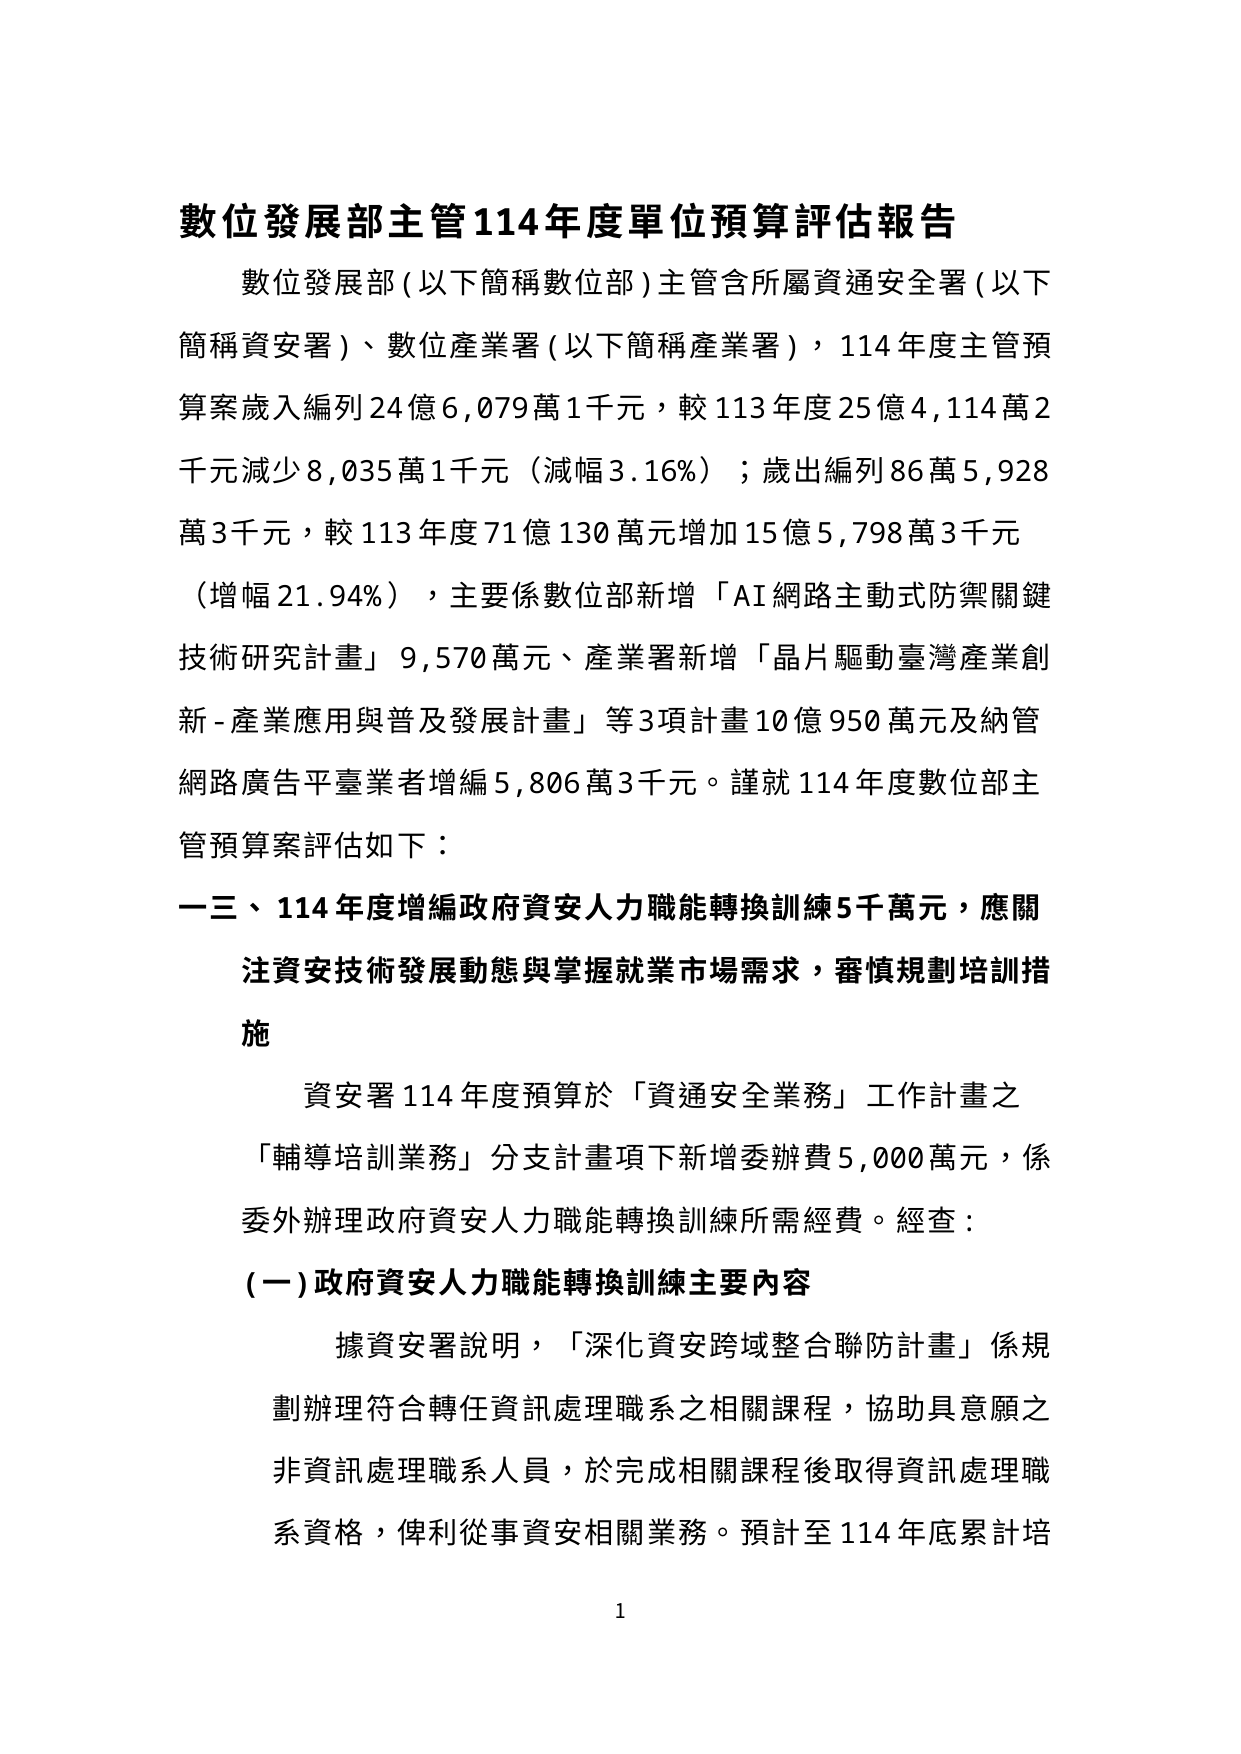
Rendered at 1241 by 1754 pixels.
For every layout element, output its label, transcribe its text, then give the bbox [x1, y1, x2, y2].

text 據資安署說明，「深化資安跨域整合聯防計畫」係規劃辦理符合轉任資訊處理職系之相關課程，協助具意願之非資訊處理職系人員，於完成相關課程後取得資訊處理職系資格，俾利從事資安相關業務。預計至114年底累計培 [266, 1302, 1063, 1552]
text 資安署114年度預算於「資通安全業務」工作計畫之「輔導培訓業務」分支計畫項下新增委辦費5,000萬元，係委外辦理政府資安人力職能轉換訓練所需經費。經查: [236, 1052, 1063, 1240]
text (一)政府資安人力職能轉換訓練主要內容 [236, 1240, 1063, 1302]
text 數位發展部(以下簡稱數位部)主管含所屬資通安全署(以下簡稱資安署)、數位產業署(以下簡稱產業署)，114年度主管預算案歲入編列24億6,079萬1千元，較113年度25億4,114萬2千元減少8,035萬1千元（減幅3.16%）；歲出編列86萬5,928萬3千元，較113年度71億130萬元增加15億5,798萬3千元（增幅21.94%），主要係數位部新增「AI網路主動式防禦關鍵技術研究計畫」9,570萬元、產業署新增「晶片驅動臺灣產業創新-產業應用與普及發展計畫」等3項計畫10億950萬元及納管網路廣告平臺業者增編5,806萬3千元。謹就114年度數位部主管預算案評估如下： [177, 240, 1063, 865]
text 數位發展部主管114年度單位預算評估報告 [177, 177, 1063, 240]
text 一三、114年度增編政府資安人力職能轉換訓練5千萬元，應關注資安技術發展動態與掌握就業市場需求，審慎規劃培訓措施 [177, 865, 1063, 1052]
